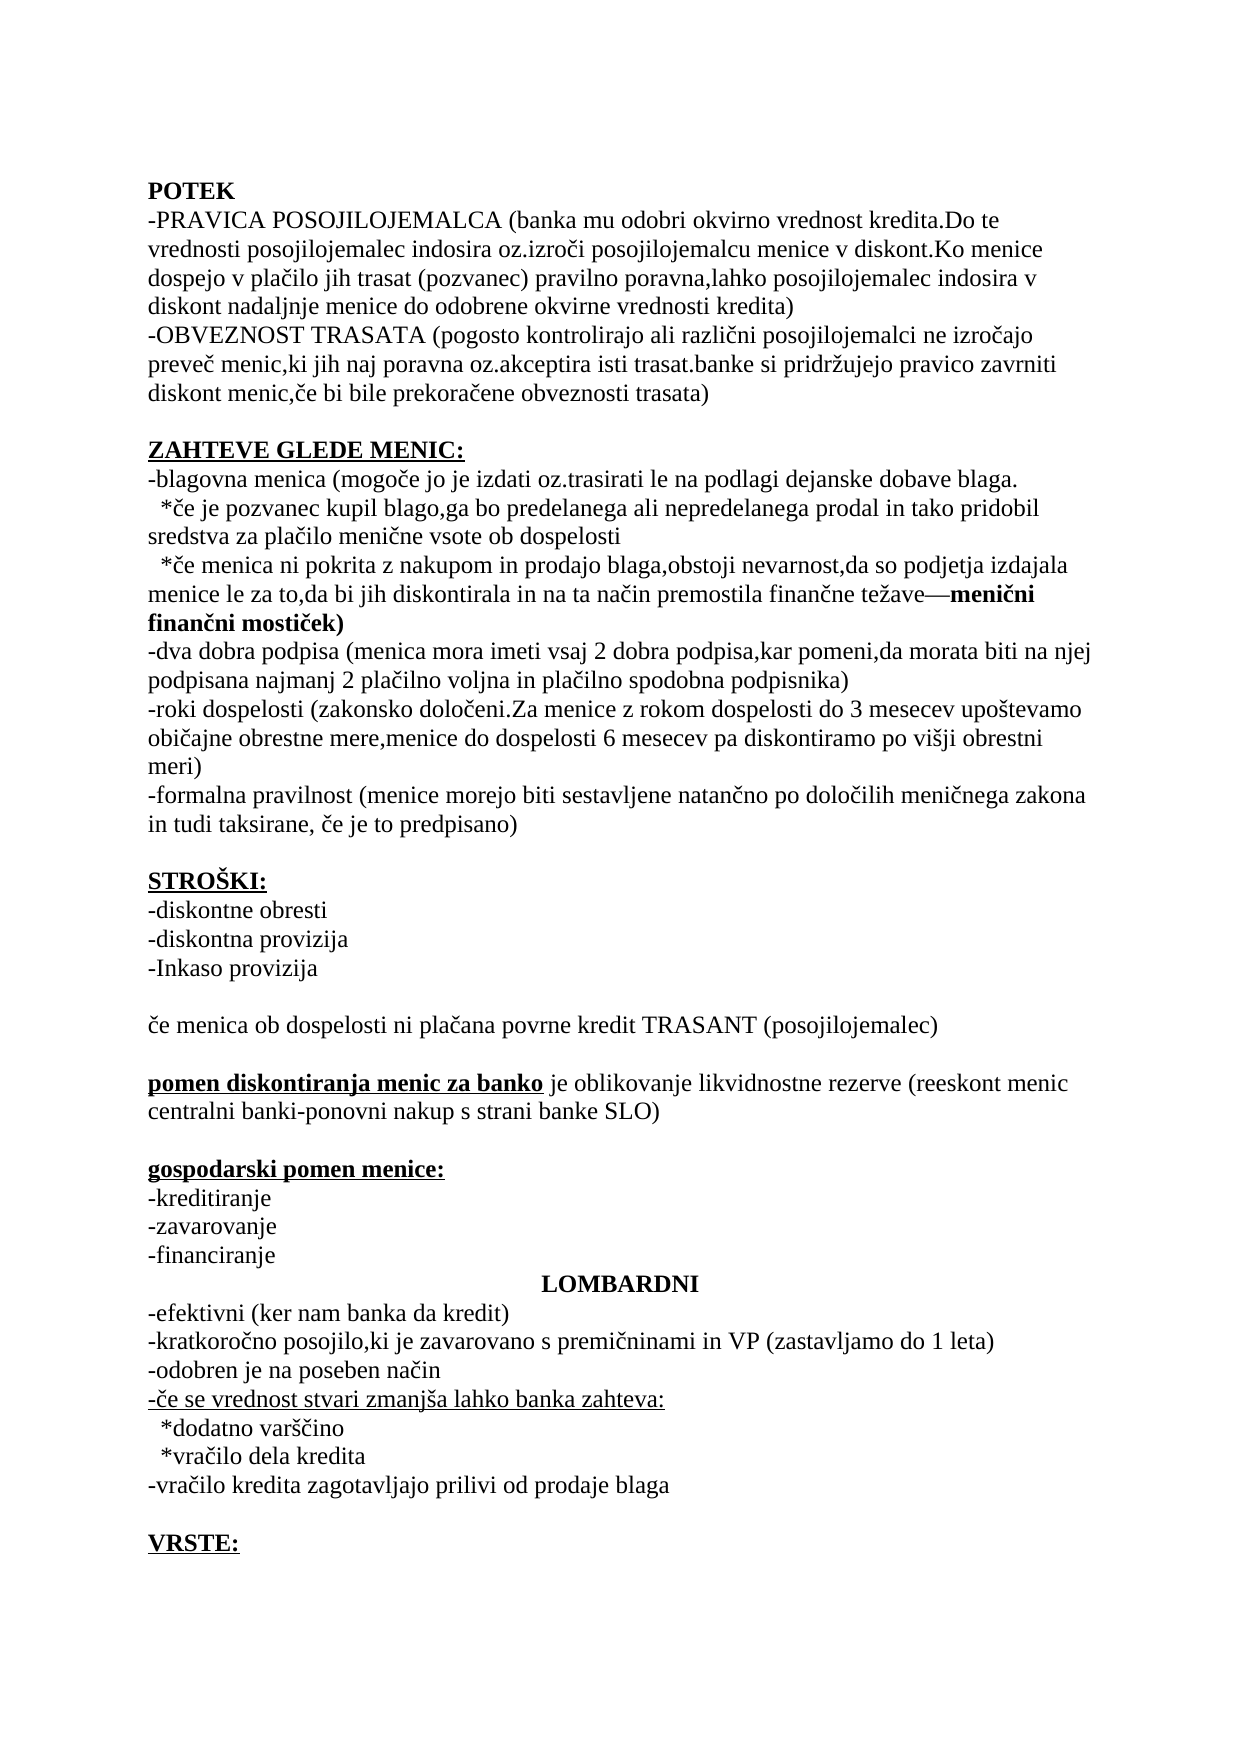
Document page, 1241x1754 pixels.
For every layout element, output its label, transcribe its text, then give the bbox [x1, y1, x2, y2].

text -blagovna menica (mogoče jo je izdati oz.trasirati le na podlagi dejanske dobave blaga. [148, 464, 1093, 493]
title LOMBARDNI [148, 1269, 1093, 1298]
text -diskontne obresti [148, 895, 1093, 924]
text -kratkoročno posojilo,ki je zavarovano s premičninami in VP (zastavljamo do 1 leta) [148, 1326, 1093, 1355]
text če menica ob dospelosti ni plačana povrne kredit TRASANT (posojilojemalec) [148, 1010, 1093, 1039]
text -vračilo kredita zagotavljajo prilivi od prodaje blaga [148, 1470, 1093, 1499]
text -diskontna provizija [148, 924, 1093, 953]
text -formalna pravilnost (menice morejo biti sestavljene natančno po določilih meničnega zakona in tudi taksirane, če je to predpisano) [148, 780, 1093, 838]
text -odobren je na poseben način [148, 1355, 1093, 1384]
text *dodatno varščino [148, 1413, 1093, 1441]
text -efektivni (ker nam banka da kredit) [148, 1298, 1093, 1326]
text *vračilo dela kredita [148, 1441, 1093, 1470]
text -Inkaso provizija [148, 953, 1093, 981]
text -če se vrednost stvari zmanjša lahko banka zahteva: [148, 1384, 1093, 1413]
text ZAHTEVE GLEDE MENIC: [148, 435, 1093, 464]
text STROŠKI: [148, 866, 1093, 895]
text -financiranje [148, 1240, 1093, 1269]
text -OBVEZNOST TRASATA (pogosto kontrolirajo ali različni posojilojemalci ne izročajo preveč menic,ki jih naj poravna oz.akceptira isti trasat.banke si pridržujejo pravico zavrniti diskont menic,če bi bile prekoračene obveznosti trasata) [148, 320, 1093, 406]
text *če menica ni pokrita z nakupom in prodajo blaga,obstoji nevarnost,da so podjetja izdajala menice le za to,da bi jih diskontirala in na ta način premostila finančne težave—menični finančni mostiček) [148, 550, 1093, 636]
subtitle POTEK [148, 176, 1093, 205]
text VRSTE: [148, 1528, 1093, 1556]
text -zavarovanje [148, 1211, 1093, 1240]
text -roki dospelosti (zakonsko določeni.Za menice z rokom dospelosti do 3 mesecev upoštevamo običajne obrestne mere,menice do dospelosti 6 mesecev pa diskontiramo po višji obrestni meri) [148, 694, 1093, 780]
text gospodarski pomen menice: [148, 1154, 1093, 1183]
text pomen diskontiranja menic za banko je oblikovanje likvidnostne rezerve (reeskont menic centralni banki-ponovni nakup s strani banke SLO) [148, 1068, 1093, 1125]
text -kreditiranje [148, 1183, 1093, 1211]
text *če je pozvanec kupil blago,ga bo predelanega ali nepredelanega prodal in tako pridobil sredstva za plačilo menične vsote ob dospelosti [148, 493, 1093, 550]
text -PRAVICA POSOJILOJEMALCA (banka mu odobri okvirno vrednost kredita.Do te vrednosti posojilojemalec indosira oz.izroči posojilojemalcu menice v diskont.Ko menice dospejo v plačilo jih trasat (pozvanec) pravilno poravna,lahko posojilojemalec indosira v diskont nadaljnje menice do odobrene okvirne vrednosti kredita) [148, 205, 1093, 320]
text -dva dobra podpisa (menica mora imeti vsaj 2 dobra podpisa,kar pomeni,da morata biti na njej podpisana najmanj 2 plačilno voljna in plačilno spodobna podpisnika) [148, 636, 1093, 694]
